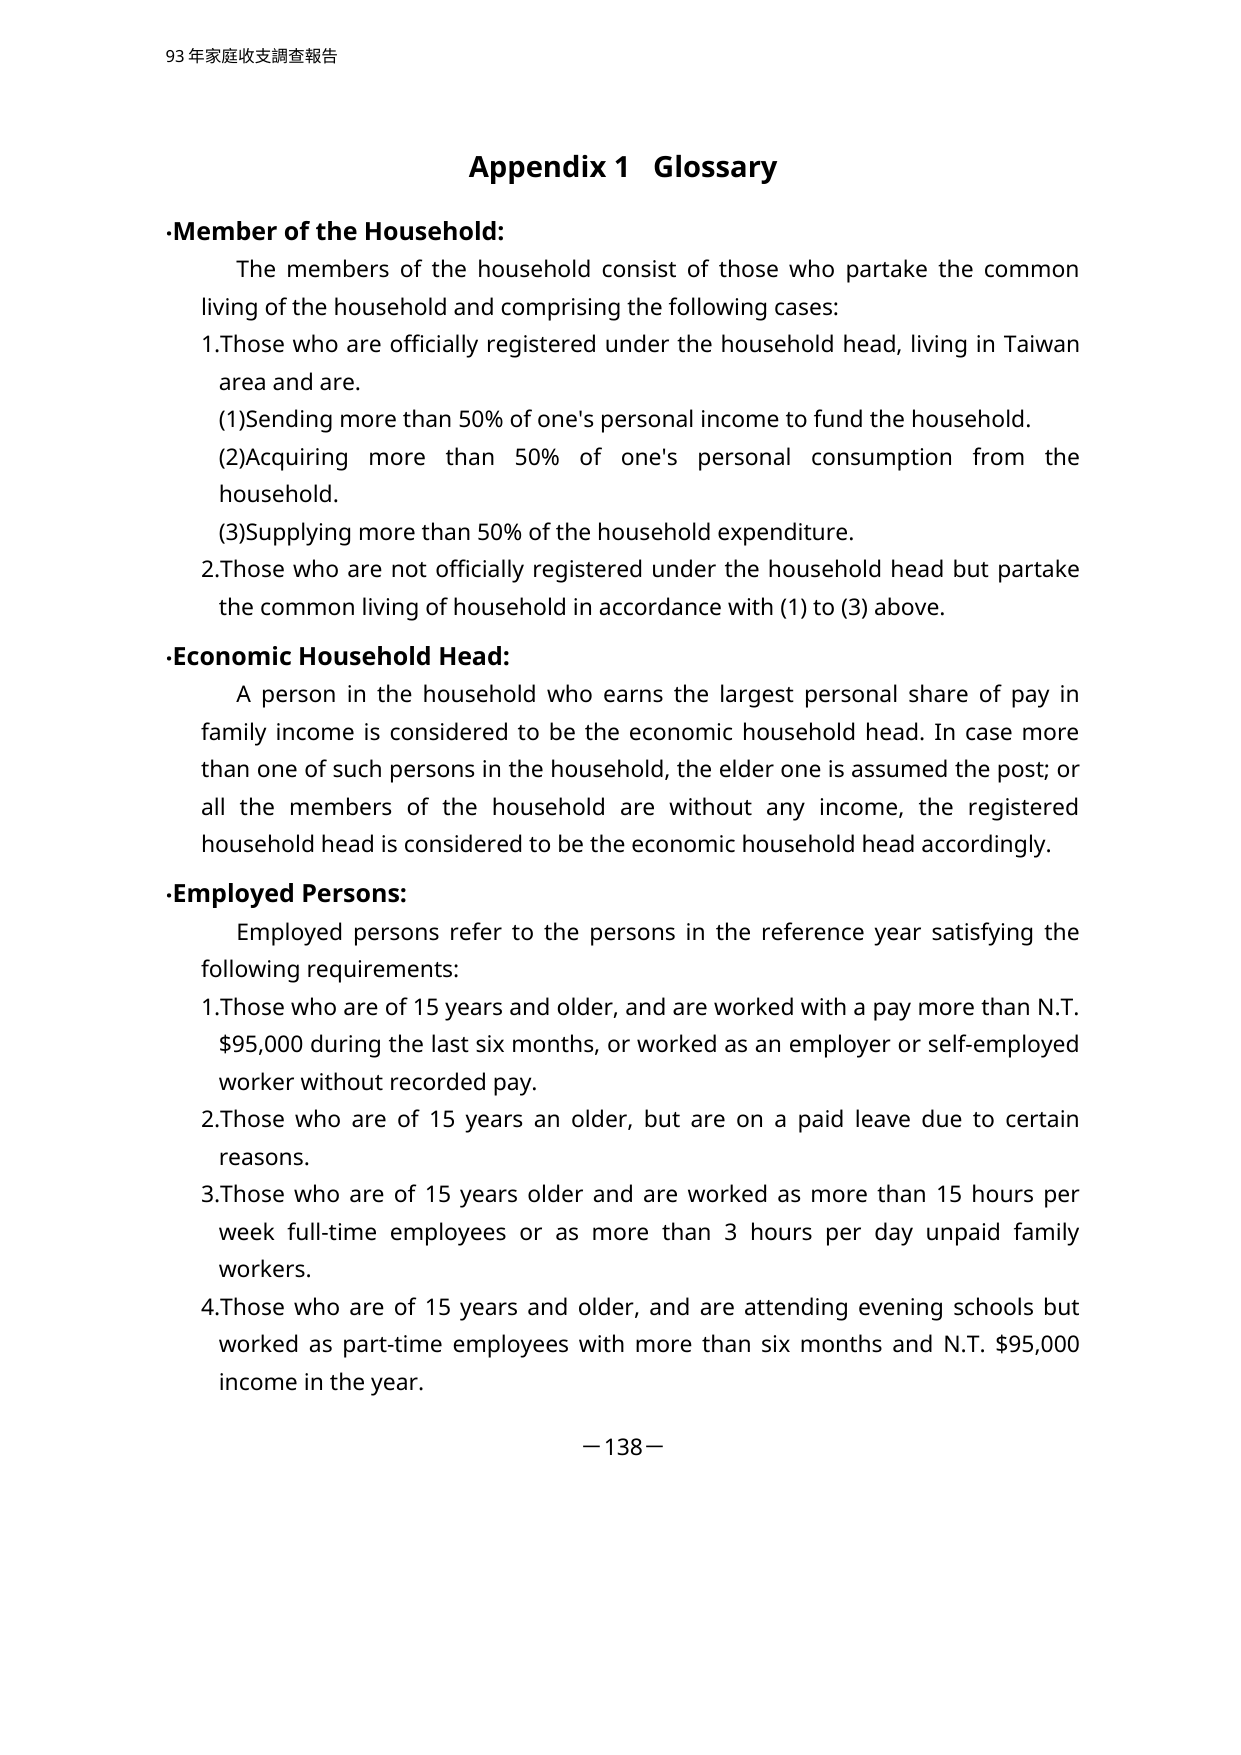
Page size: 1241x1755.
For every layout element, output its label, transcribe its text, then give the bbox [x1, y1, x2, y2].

text (3)Supplying more than 50% of the household expenditure. [218, 510, 1081, 548]
text Employed persons refer to the persons in the reference year satisfying the following requirements: [201, 910, 1081, 985]
text ‧Economic Household Head: [165, 635, 1081, 673]
text (2)Acquiring more than 50% of one's personal consumption from the household. [218, 435, 1081, 510]
text 1.Those who are officially registered under the household head, living in Taiwan area and are. [201, 323, 1081, 398]
text 3.Those who are of 15 years older and are worked as more than 15 hours per week full-time employees or as more than 3 hours per day unpaid family workers. [201, 1173, 1081, 1285]
text 2.Those who are not officially registered under the household head but partake the common living of household in accordance with (1) to (3) above. [201, 548, 1081, 623]
text (1)Sending more than 50% of one's personal income to fund the household. [218, 398, 1081, 435]
text ‧Employed Persons: [165, 873, 1081, 910]
text ‧Member of the Household: [165, 210, 1081, 248]
text 1.Those who are of 15 years and older, and are worked with a pay more than N.T. $95,000 during the last six months, or worked as an employer or self-employed worker without recorded pay. [201, 985, 1081, 1098]
text The members of the household consist of those who partake the common living of the household and comprising the following cases: [201, 248, 1081, 323]
text 4.Those who are of 15 years and older, and are attending evening schools but worked as part-time employees with more than six months and N.T. $95,000 income in the year. [201, 1285, 1081, 1398]
text A person in the household who earns the largest personal share of pay in family income is considered to be the economic household head. In case more than one of such persons in the household, the elder one is assumed the post; or all the members of the household are without any income, the registered household head is considered to be the economic household head accordingly. [201, 673, 1081, 860]
text Appendix 1 Glossary [165, 148, 1081, 185]
text 2.Those who are of 15 years an older, but are on a paid leave due to certain reasons. [201, 1098, 1081, 1173]
